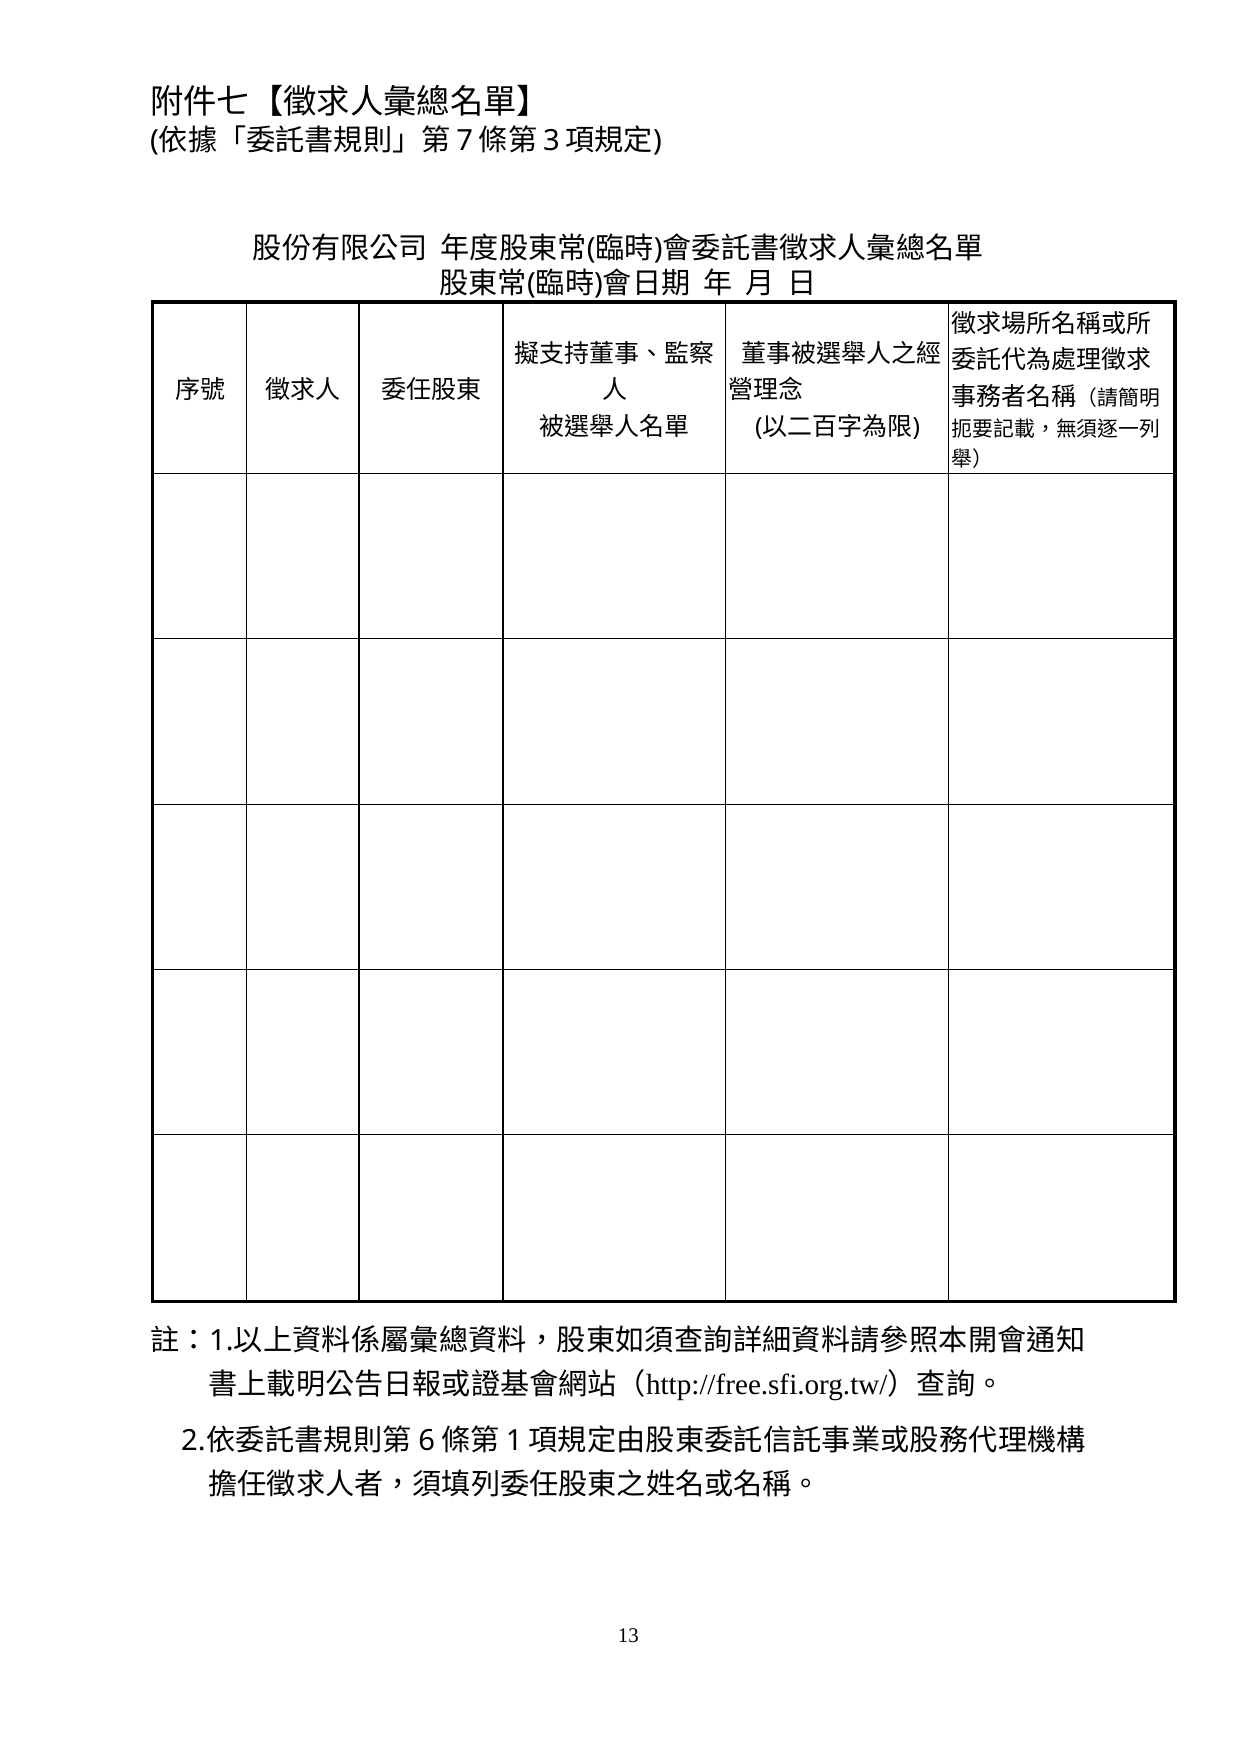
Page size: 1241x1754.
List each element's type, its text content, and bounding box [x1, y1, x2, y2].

table_header 董事被選舉人之經營理念 (以二百字為限) [726, 304, 948, 473]
table_cell [247, 639, 358, 803]
table_cell [154, 1135, 246, 1300]
table_cell [726, 474, 948, 638]
table_cell [247, 1135, 358, 1300]
text 2.依委託書規則第6條第1項規定由股東委託信託事業或股務代理機構擔任徵求人者，須填列委任股東之姓名或名稱。 [150, 1415, 1088, 1503]
table_cell [154, 805, 246, 969]
table_header 序號 [154, 304, 246, 473]
table_cell [247, 474, 358, 638]
table_cell [154, 474, 246, 638]
table_cell [504, 474, 725, 638]
table_cell [949, 474, 1173, 638]
text 附件七【徵求人彙總名單】 [150, 75, 1050, 123]
table_cell [504, 1135, 725, 1300]
table_cell [247, 970, 358, 1134]
table_cell [504, 805, 725, 969]
table_cell [949, 639, 1173, 803]
text (依據「委託書規則」第7條第3項規定) [150, 123, 1106, 157]
table_cell [504, 639, 725, 803]
table_cell [726, 805, 948, 969]
table_cell [154, 970, 246, 1134]
table_cell [247, 805, 358, 969]
table_cell [949, 1135, 1173, 1300]
table_header 委任股東 [360, 304, 502, 473]
table_cell [726, 639, 948, 803]
table_header 徵求場所名稱或所委託代為處理徵求事務者名稱（請簡明扼要記載，無須逐一列舉） [949, 304, 1173, 473]
table_cell [360, 1135, 502, 1300]
table_cell [504, 970, 725, 1134]
text 股份有限公司 年度股東常(臨時)會委託書徵求人彙總名單 [150, 223, 1106, 267]
table_cell [726, 970, 948, 1134]
table_cell [360, 474, 502, 638]
text 股東常(臨時)會日期 年 月 日 [150, 267, 1106, 300]
table_cell [360, 639, 502, 803]
table_cell [360, 970, 502, 1134]
table_cell [360, 805, 502, 969]
text 註：1.以上資料係屬彙總資料，股東如須查詢詳細資料請參照本開會通知書上載明公告日報或證基會網站（http://free.sfi.org.tw/）查詢。 [150, 1315, 1088, 1403]
table_cell [949, 805, 1173, 969]
table_cell [949, 970, 1173, 1134]
table_cell [154, 639, 246, 803]
table_header 徵求人 [247, 304, 358, 473]
table_cell [726, 1135, 948, 1300]
table_header 擬支持董事、監察人 被選舉人名單 [504, 304, 725, 473]
